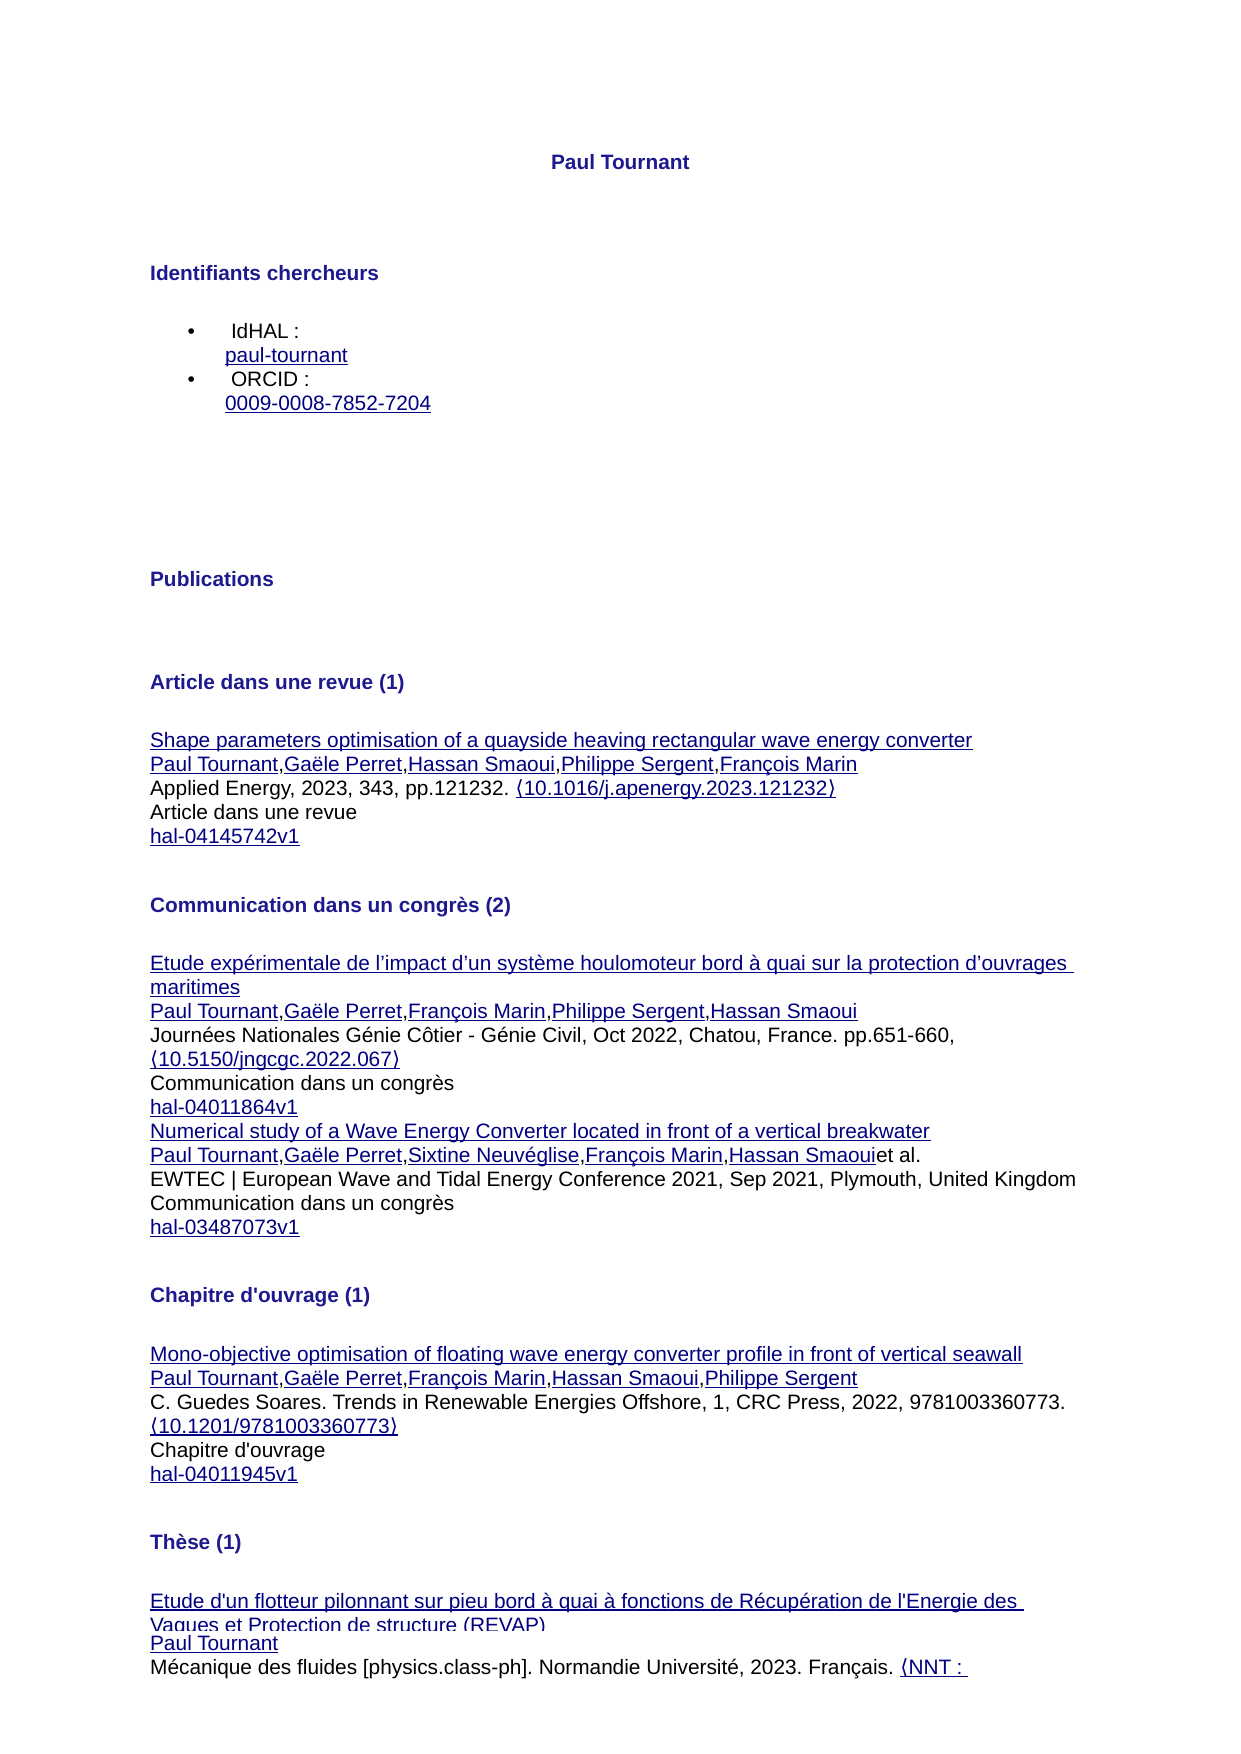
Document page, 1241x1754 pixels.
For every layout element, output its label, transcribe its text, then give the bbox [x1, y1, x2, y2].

list ORCID : [187, 367, 1090, 391]
list paul-tournant [187, 343, 1090, 367]
subtitle Chapitre d'ouvrage (1) [150, 1283, 1090, 1307]
subtitle Identifiants chercheurs [150, 260, 1090, 284]
subtitle Thèse (1) [150, 1530, 1090, 1554]
table_header Etude expérimentale de l’impact d’un système houlomoteur bord à quai sur la protection d’ouvrages maritimes Paul Tournant,Gaële Perret,François Marin,Philippe Sergent,Hassan Smaoui Journées Nationales Génie Côtier - Génie Civil, Oct 2022, Chatou, France. pp.651-660, ⟨10.5150/jngcgc.2022.067⟩ Communication dans un congrès hal-04011864v1 [150, 951, 1090, 1119]
subtitle Article dans une revue (1) [150, 670, 1090, 694]
table_header Mono-objective optimisation of floating wave energy converter profile in front of vertical seawall Paul Tournant,Gaële Perret,François Marin,Hassan Smaoui,Philippe Sergent C. Guedes Soares. Trends in Renewable Energies Offshore, 1, CRC Press, 2022, 9781003360773. ⟨10.1201/9781003360773⟩ Chapitre d'ouvrage hal-04011945v1 [150, 1342, 1090, 1485]
table_cell Numerical study of a Wave Energy Converter located in front of a vertical breakwater Paul Tournant,Gaële Perret,Sixtine Neuvéglise,François Marin,Hassan Smaouiet al. EWTEC | European Wave and Tidal Energy Conference 2021, Sep 2021, Plymouth, United Kingdom Communication dans un congrès hal-03487073v1 [150, 1119, 1090, 1238]
list 0009-0008-7852-7204 [187, 391, 1090, 414]
table_header Etude d'un flotteur pilonnant sur pieu bord à quai à fonctions de Récupération de l'Energie des Vagues et Protection de structure (REVAP) Paul Tournant Mécanique des fluides [physics.class-ph]. Normandie Université, 2023. Français. ⟨NNT : [150, 1589, 1090, 1679]
table_header Shape parameters optimisation of a quayside heaving rectangular wave energy converter Paul Tournant,Gaële Perret,Hassan Smaoui,Philippe Sergent,François Marin Applied Energy, 2023, 343, pp.121232. ⟨10.1016/j.apenergy.2023.121232⟩ Article dans une revue hal-04145742v1 [150, 728, 1090, 848]
subtitle Communication dans un congrès (2) [150, 893, 1090, 917]
list IdHAL : [187, 319, 1090, 343]
subtitle Publications [150, 567, 1090, 591]
subtitle Paul Tournant [150, 150, 1090, 174]
